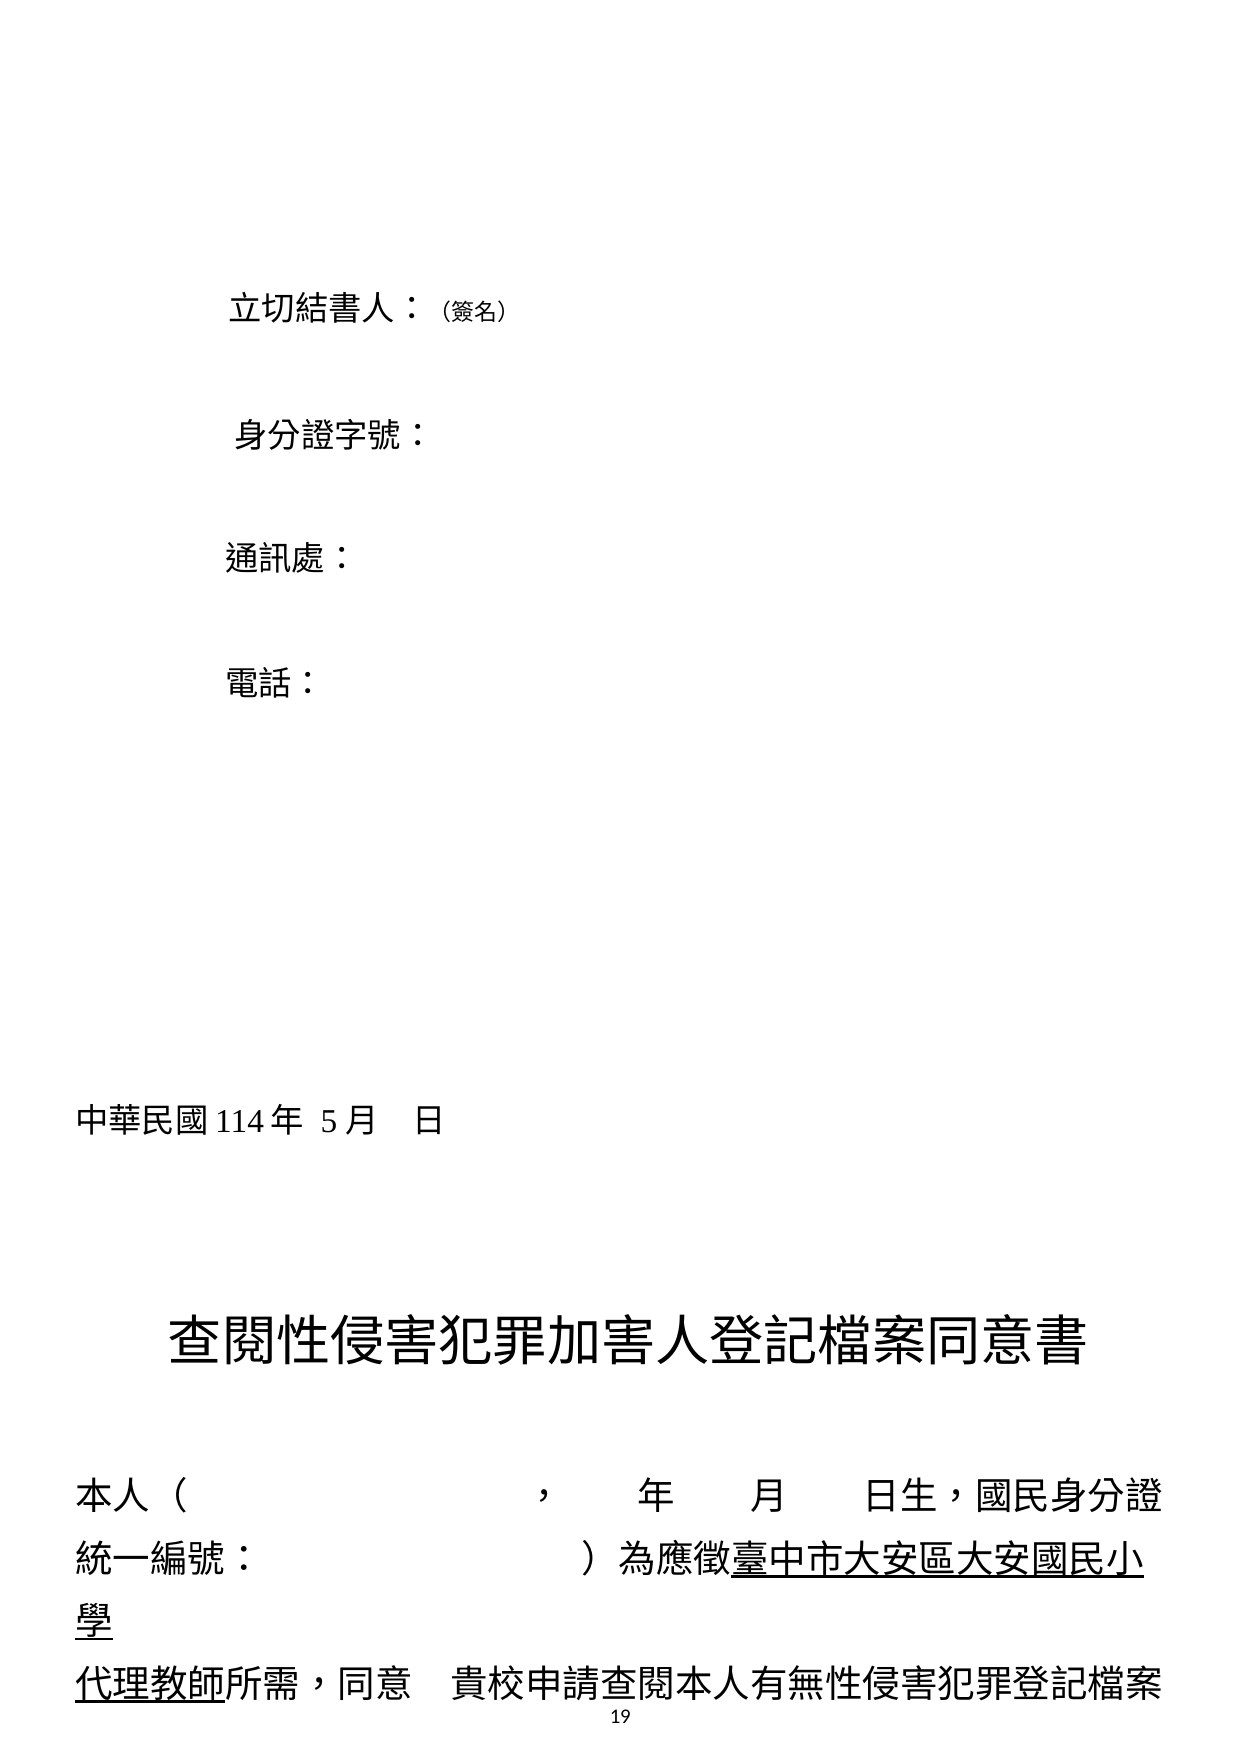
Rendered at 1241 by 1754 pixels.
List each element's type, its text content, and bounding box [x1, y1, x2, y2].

text 統一編號： ）為應徵臺中市大安區大安國民小學 [75, 1514, 1165, 1639]
text 查閱性侵害犯罪加害人登記檔案同意書 [1165, 1264, 1181, 1389]
text 本人（ ， 年 月 日生，國民身分證 [75, 1452, 1165, 1514]
text 立切結書人：（簽名） [75, 264, 1165, 327]
text 代理教師所需，同意 貴校申請查閱本人有無性侵害犯罪登記檔案 [75, 1639, 1165, 1702]
